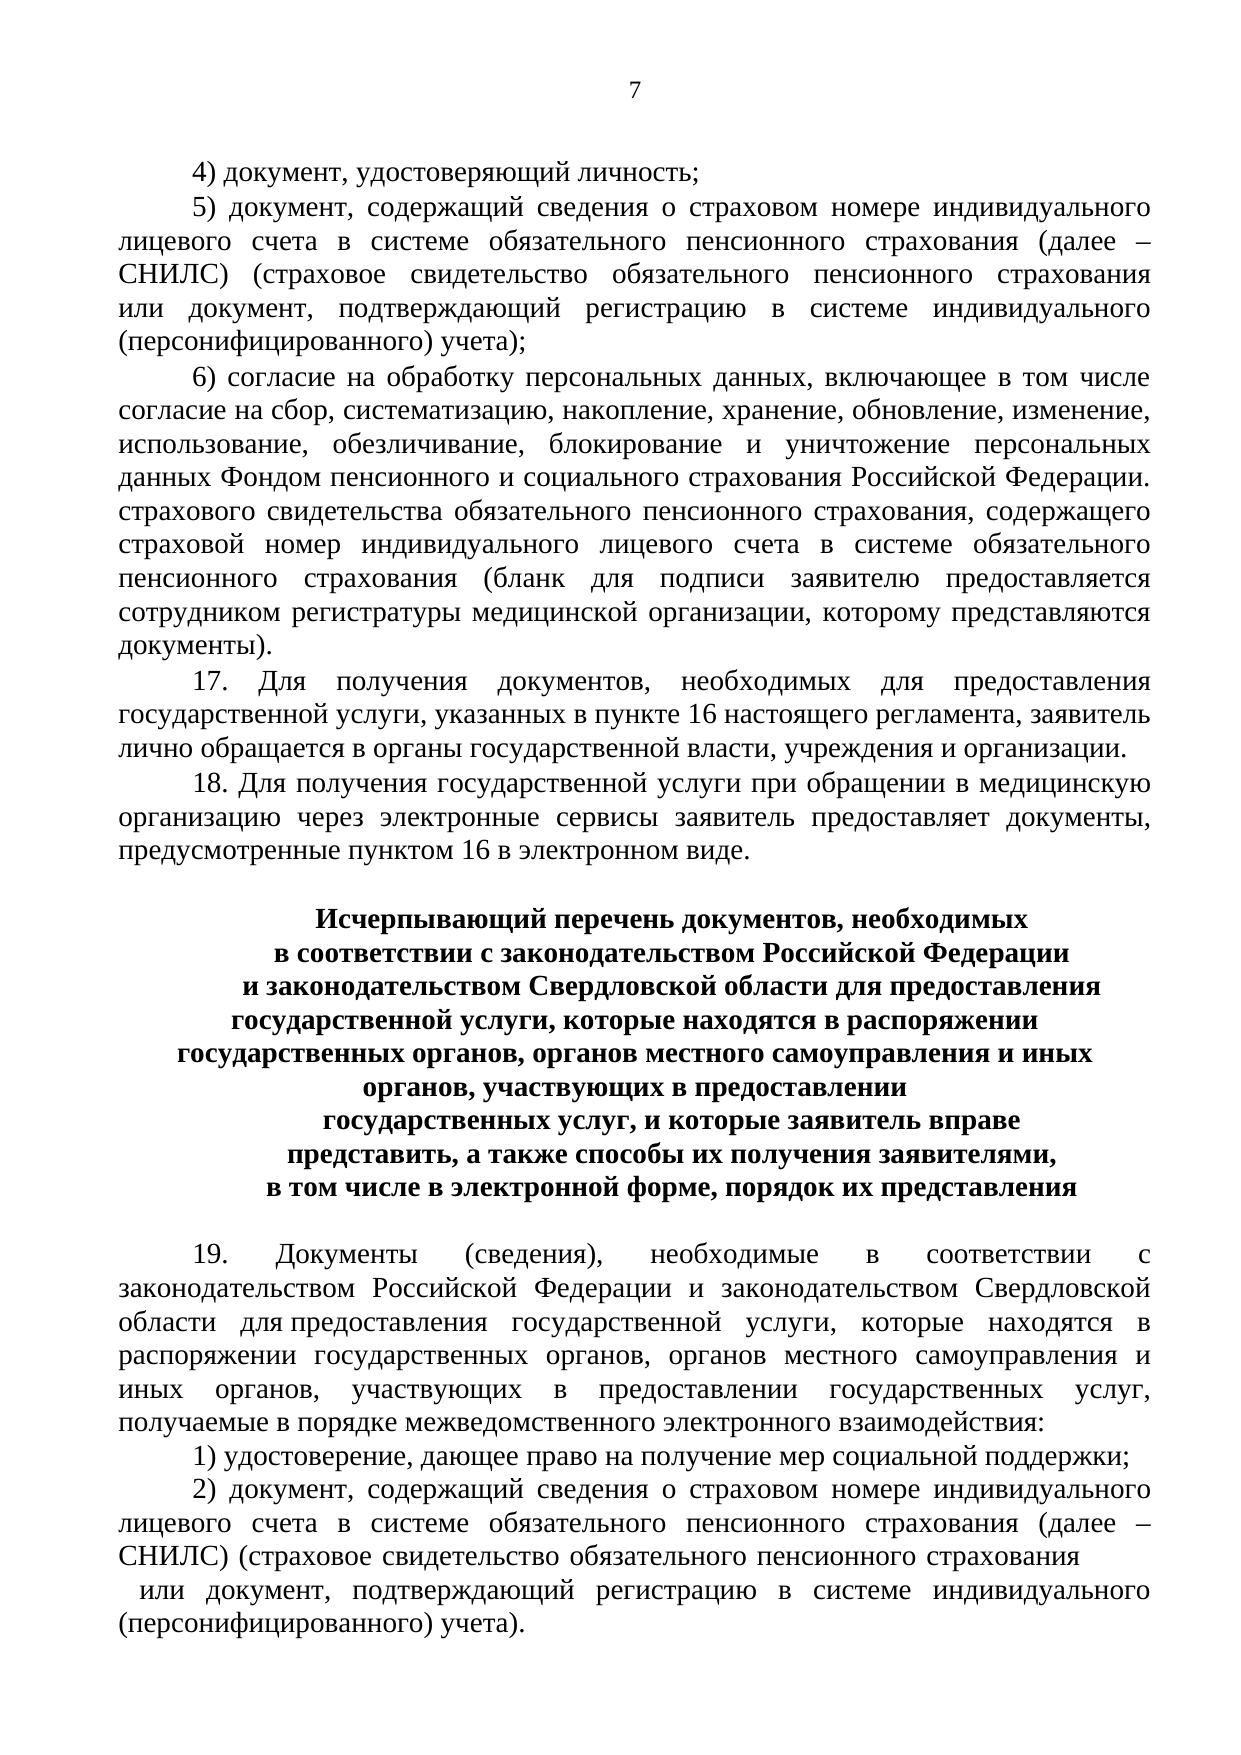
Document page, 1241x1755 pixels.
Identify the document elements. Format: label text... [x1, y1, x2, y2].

text представить, а также способы их получения заявителями, [118, 1136, 1152, 1169]
text 4) документ, удостоверяющий личность; [118, 154, 1152, 187]
text 19. Документы (сведения), необходимые в соответствии с законодательством Российской Федерации и законодательством Свердловской области для предоставления государственной услуги, которые находятся в распоряжении государственных органов, органов местного самоуправления и иных органов, участвующих в предоставлении государственных услуг, получаемые в порядке межведомственного электронного взаимодействия: [118, 1237, 1152, 1438]
text в соответствии с законодательством Российской Федерации [118, 935, 1152, 968]
text государственных услуг, и которые заявитель вправе [118, 1102, 1152, 1136]
text 18. Для получения государственной услуги при обращении в медицинскую организацию через электронные сервисы заявитель предоставляет документы, предусмотренные пунктом 16 в электронном виде. [118, 765, 1152, 866]
text в том числе в электронной форме, порядок их представления [118, 1169, 1152, 1203]
text 2) документ, содержащий сведения о страховом номере индивидуального лицевого счета в системе обязательного пенсионного страхования (далее – СНИЛС) (страховое свидетельство обязательного пенсионного страхования или документ, подтверждающий регистрацию в системе индивидуального (персонифицированного) учета). [118, 1471, 1152, 1639]
text и законодательством Свердловской области для предоставления государственной услуги, которые находятся в распоряжении государственных органов, органов местного самоуправления и иных органов, участвующих в предоставлении [118, 968, 1152, 1102]
text 5) документ, содержащий сведения о страховом номере индивидуального лицевого счета в системе обязательного пенсионного страхования (далее – СНИЛС) (страховое свидетельство обязательного пенсионного страхования или документ, подтверждающий регистрацию в системе индивидуального (персонифицированного) учета); [118, 189, 1152, 357]
text Исчерпывающий перечень документов, необходимых [118, 901, 1152, 935]
text 17. Для получения документов, необходимых для предоставления государственной услуги, указанных в пункте 16 настоящего регламента, заявитель лично обращается в органы государственной власти, учреждения и организации. [118, 663, 1152, 763]
text 1) удостоверение, дающее право на получение мер социальной поддержки; [118, 1438, 1152, 1471]
text 6) согласие на обработку персональных данных, включающее в том числе согласие на сбор, систематизацию, накопление, хранение, обновление, изменение, использование, обезличивание, блокирование и уничтожение персональных данных Фондом пенсионного и социального страхования Российской Федерации. страхового свидетельства обязательного пенсионного страхования, содержащего страховой номер индивидуального лицевого счета в системе обязательного пенсионного страхования (бланк для подписи заявителю предоставляется сотрудником регистратуры медицинской организации, которому представляются документы). [118, 359, 1152, 661]
